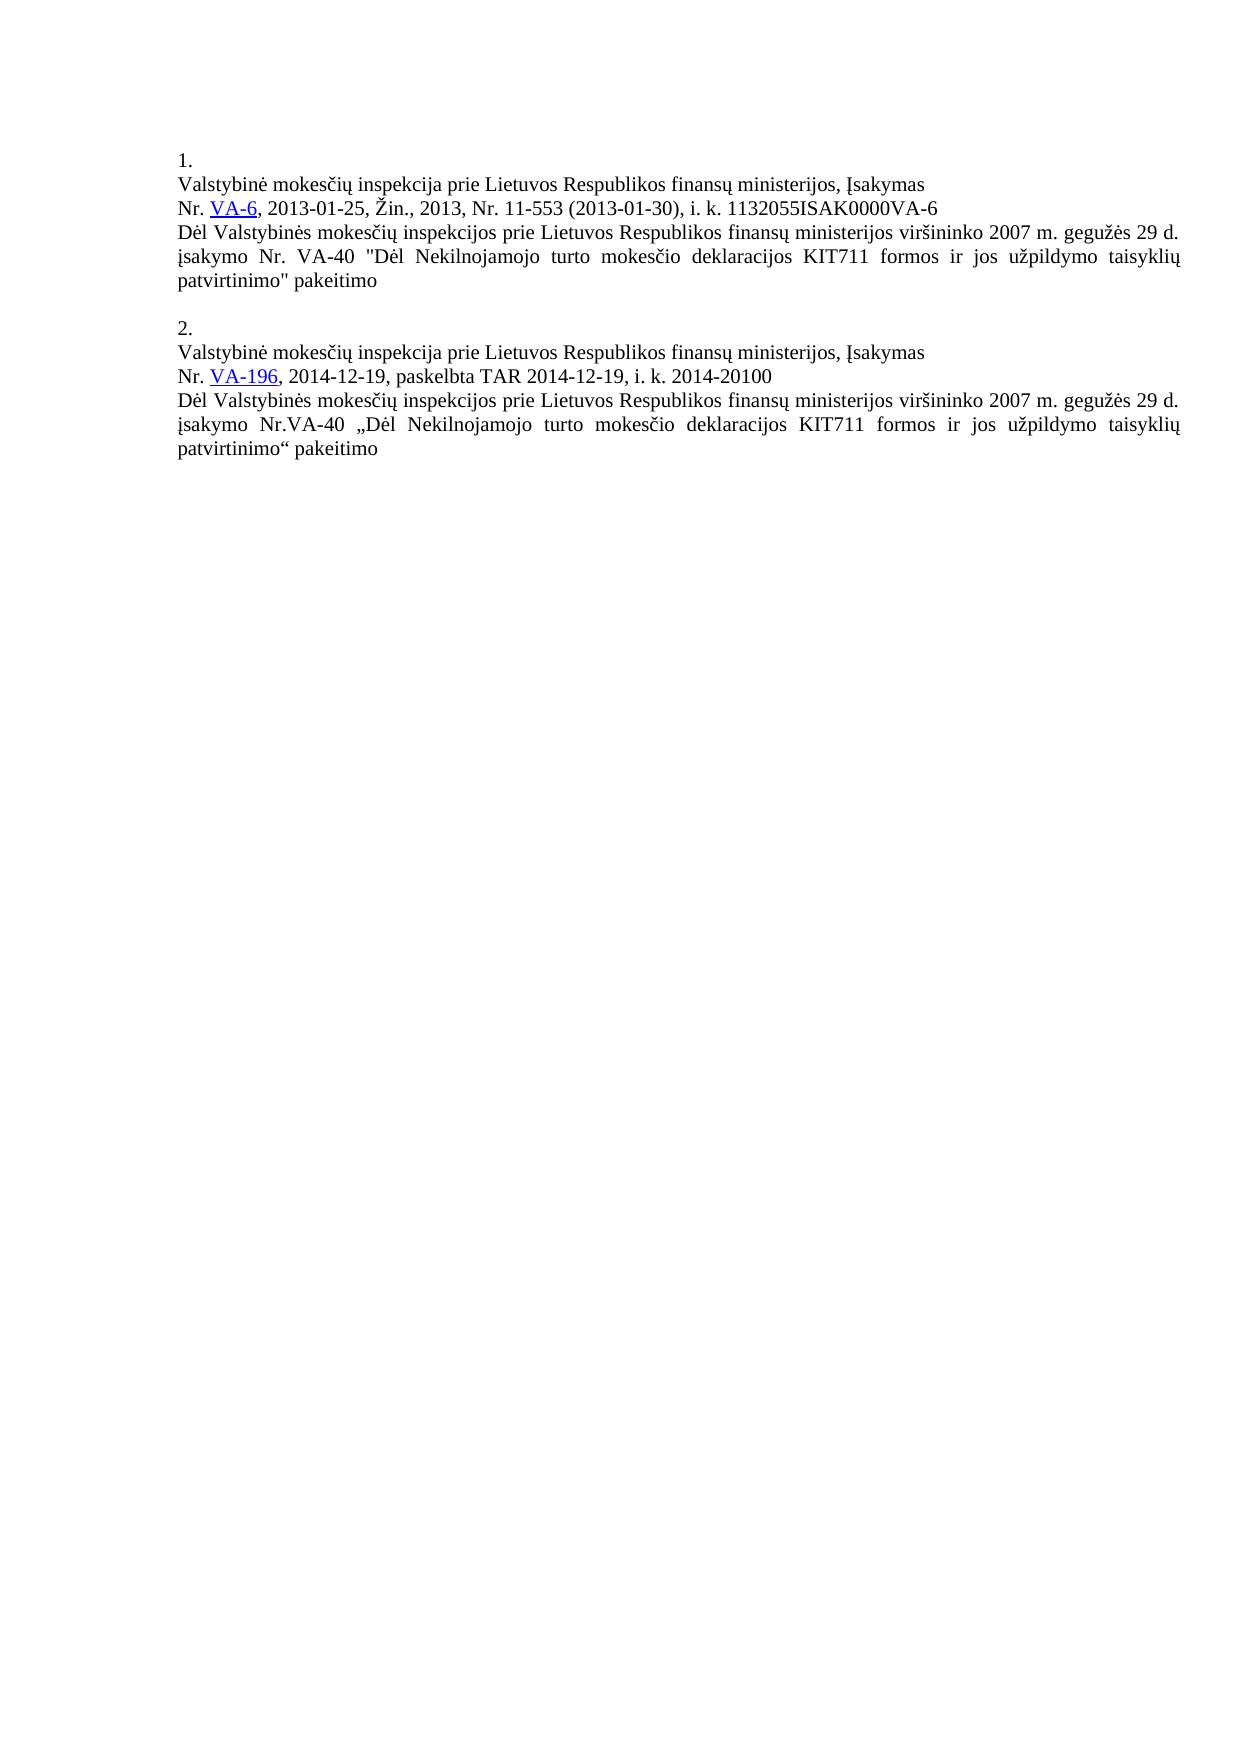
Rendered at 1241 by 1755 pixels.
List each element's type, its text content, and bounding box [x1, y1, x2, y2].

text Dėl Valstybinės mokesčių inspekcijos prie Lietuvos Respublikos finansų ministerijos viršininko 2007 m. gegužės 29 d. įsakymo Nr. VA-40 "Dėl Nekilnojamojo turto mokesčio deklaracijos KIT711 formos ir jos užpildymo taisyklių patvirtinimo" pakeitimo [177, 220, 1181, 292]
text Valstybinė mokesčių inspekcija prie Lietuvos Respublikos finansų ministerijos, Įsakymas [177, 172, 1181, 196]
text Nr. VA-6, 2013-01-25, Žin., 2013, Nr. 11-553 (2013-01-30), i. k. 1132055ISAK0000VA-6 [177, 196, 1181, 220]
text Valstybinė mokesčių inspekcija prie Lietuvos Respublikos finansų ministerijos, Įsakymas [177, 340, 1181, 364]
text 2. [177, 316, 1181, 340]
text Nr. VA-196, 2014-12-19, paskelbta TAR 2014-12-19, i. k. 2014-20100 [177, 364, 1181, 388]
text Dėl Valstybinės mokesčių inspekcijos prie Lietuvos Respublikos finansų ministerijos viršininko 2007 m. gegužės 29 d. įsakymo Nr.VA-40 „Dėl Nekilnojamojo turto mokesčio deklaracijos KIT711 formos ir jos užpildymo taisyklių patvirtinimo“ pakeitimo [177, 388, 1181, 460]
text 1. [177, 148, 1181, 172]
